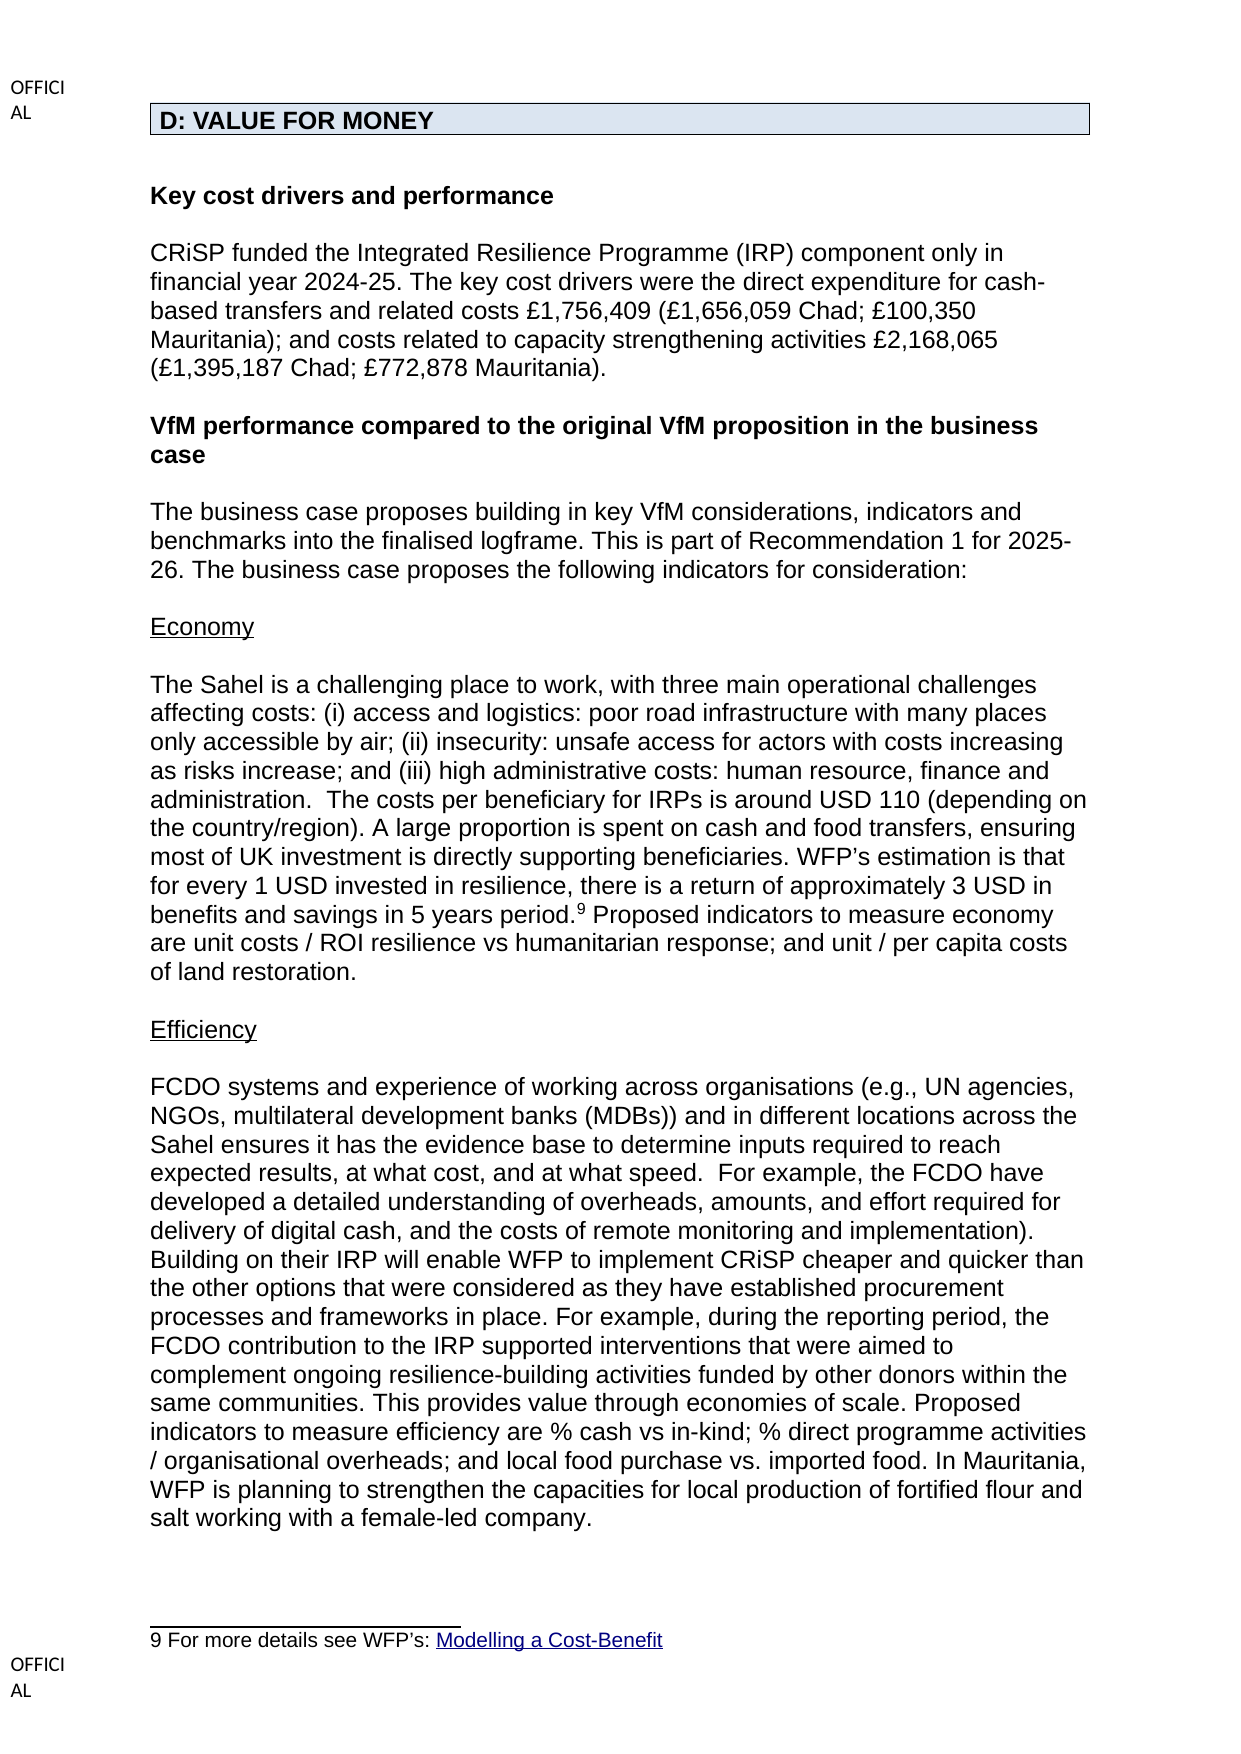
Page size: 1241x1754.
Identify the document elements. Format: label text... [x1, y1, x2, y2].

text Economy [150, 612, 1090, 641]
text For more details see WFP’s: Modelling a Cost-Benefit [150, 1627, 1090, 1651]
text VfM performance compared to the original VfM proposition in the business case [150, 411, 1090, 468]
text Efficiency [150, 1014, 1090, 1043]
subtitle D: VALUE FOR MONEY [151, 104, 1089, 134]
text FCDO systems and experience of working across organisations (e.g., UN agencies, NGOs, multilateral development banks (MDBs)) and in different locations across the Sahel ensures it has the evidence base to determine inputs required to reach expected results, at what cost, and at what speed. For example, the FCDO have developed a detailed understanding of overheads, amounts, and effort required for delivery of digital cash, and the costs of remote monitoring and implementation). Building on their IRP will enable WFP to implement CRiSP cheaper and quicker than the other options that were considered as they have established procurement processes and frameworks in place. For example, during the reporting period, the FCDO contribution to the IRP supported interventions that were aimed to complement ongoing resilience-building activities funded by other donors within the same communities. This provides value through economies of scale. Proposed indicators to measure efficiency are % cash vs in-kind; % direct programme activities / organisational overheads; and local food purchase vs. imported food. In Mauritania, WFP is planning to strengthen the capacities for local production of fortified flour and salt working with a female-led company. [150, 1072, 1090, 1532]
text CRiSP funded the Integrated Resilience Programme (IRP) component only in financial year 2024-25. The key cost drivers were the direct expenditure for cash-based transfers and related costs £1,756,409 (£1,656,059 Chad; £100,350 Mauritania); and costs related to capacity strengthening activities £2,168,065 (£1,395,187 Chad; £772,878 Mauritania). [150, 238, 1090, 382]
text The Sahel is a challenging place to work, with three main operational challenges affecting costs: (i) access and logistics: poor road infrastructure with many places only accessible by air; (ii) insecurity: unsafe access for actors with costs increasing as risks increase; and (iii) high administrative costs: human resource, finance and administration. The costs per beneficiary for IRPs is around USD 110 (depending on the country/region). A large proportion is spent on cash and food transfers, ensuring most of UK investment is directly supporting beneficiaries. WFP’s estimation is that for every 1 USD invested in resilience, there is a return of approximately 3 USD in benefits and savings in 5 years period. Proposed indicators to measure economy are unit costs / ROI resilience vs humanitarian response; and unit / per capita costs of land restoration. [150, 669, 1090, 986]
text Key cost drivers and performance [150, 181, 1090, 209]
text The business case proposes building in key VfM considerations, indicators and benchmarks into the finalised logframe. This is part of Recommendation 1 for 2025-26. The business case proposes the following indicators for consideration: [150, 497, 1090, 583]
